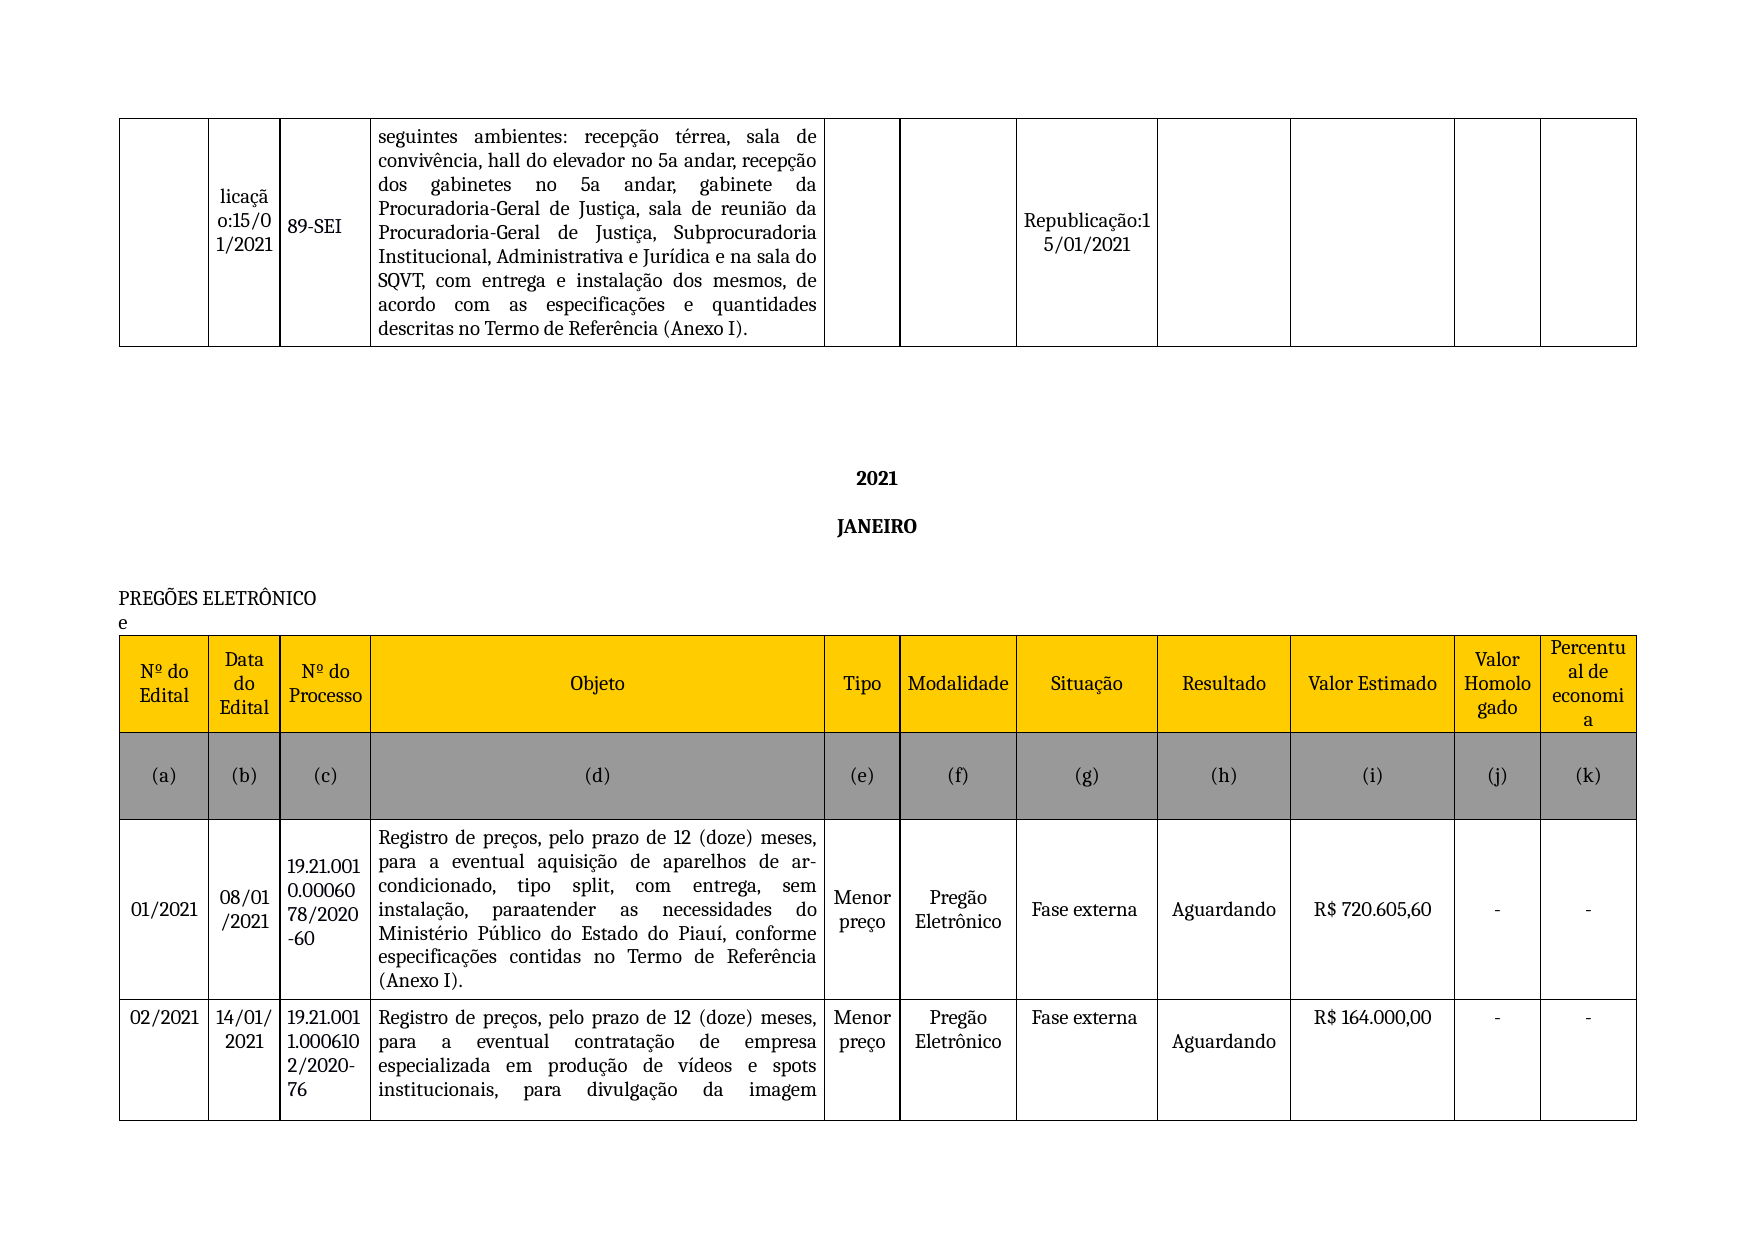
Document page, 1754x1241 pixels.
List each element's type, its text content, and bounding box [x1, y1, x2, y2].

table_cell Registro de preços, pelo prazo de 12 (doze) meses, para a eventual contratação de empresa especializada em produção de vídeos e spots institucionais, para divulgação da imagem [371, 1000, 824, 1120]
table_cell (k) [1541, 733, 1636, 819]
text PREGÕES ELETRÔNICO [118, 587, 1636, 611]
table_cell [901, 119, 1016, 346]
table_header Resultado [1158, 636, 1290, 732]
table_cell (j) [1455, 733, 1540, 819]
text 2021 [118, 467, 1636, 491]
table_header Situação [1017, 636, 1157, 732]
table_header Valor Estimado [1291, 636, 1454, 732]
table_cell Menor preço [825, 1000, 899, 1120]
table_cell - [1455, 1000, 1540, 1120]
table_cell (f) [901, 733, 1016, 819]
table_cell R$ 164.000,00 [1291, 1000, 1454, 1120]
table_cell 19.21.0010.0006078/2020-60 [281, 820, 370, 999]
table_cell 14/01/2021 [209, 1000, 279, 1120]
table_cell - [1541, 1000, 1636, 1120]
table_cell [120, 119, 208, 346]
table_cell (a) [120, 733, 208, 819]
table_cell (c) [281, 733, 370, 819]
table_cell [1291, 119, 1454, 346]
table_cell R$ 720.605,60 [1291, 820, 1454, 999]
table_cell 89-SEI [281, 119, 370, 346]
table_cell (i) [1291, 733, 1454, 819]
table_header Tipo [825, 636, 899, 732]
table_header Data do Edital [209, 636, 279, 732]
table_cell - [1541, 820, 1636, 999]
table_cell (d) [371, 733, 824, 819]
table_cell Aguardando [1158, 820, 1290, 999]
table_cell Fase externa [1017, 820, 1157, 999]
table_header Nº do Edital [120, 636, 208, 732]
table_cell Menor preço [825, 820, 899, 999]
table_cell 08/01/2021 [209, 820, 279, 999]
table_cell (e) [825, 733, 899, 819]
table_cell - [1455, 119, 1540, 346]
table_cell - [1455, 820, 1540, 999]
table_cell Fase externa [1017, 1000, 1157, 1120]
table_cell seguintes ambientes: recepção térrea, sala de convivência, hall do elevador no 5a andar, recepção dos gabinetes no 5a andar, gabinete da Procuradoria-Geral de Justiça, sala de reunião da Procuradoria-Geral de Justiça, Subprocuradoria Institucional, Administrativa e Jurídica e na sala do SQVT, com entrega e instalação dos mesmos, de acordo com as especificações e quantidades descritas no Termo de Referência (Anexo I). [371, 119, 824, 346]
text JANEIRO [118, 515, 1636, 539]
table_header Percentual de economia [1541, 636, 1636, 732]
table_cell Aguardando [1158, 1000, 1290, 1120]
table_cell Republicação:15/01/2021 [1017, 119, 1157, 346]
table_cell Pregão Eletrônico [901, 1000, 1016, 1120]
table_header Objeto [371, 636, 824, 732]
table_header Nº do Processo [281, 636, 370, 732]
table_cell 02/2021 [120, 1000, 208, 1120]
table_cell 19.21.0011.0006102/2020-76 [281, 1000, 370, 1120]
table_cell - [1541, 119, 1636, 346]
table_cell [825, 119, 899, 346]
table_header Modalidade [901, 636, 1016, 732]
table_cell 01/2021 [120, 820, 208, 999]
table_cell licação:15/01/2021 [209, 119, 279, 346]
table_cell (h) [1158, 733, 1290, 819]
table_header Valor Homologado [1455, 636, 1540, 732]
table_cell [1158, 119, 1290, 346]
table_cell (b) [209, 733, 279, 819]
text e [118, 611, 1636, 635]
table_cell Pregão Eletrônico [901, 820, 1016, 999]
table_cell (g) [1017, 733, 1157, 819]
table_cell Registro de preços, pelo prazo de 12 (doze) meses, para a eventual aquisição de aparelhos de ar-condicionado, tipo split, com entrega, sem instalação, paraatender as necessidades do Ministério Público do Estado do Piauí, conforme especificações contidas no Termo de Referência (Anexo I). [371, 820, 824, 999]
